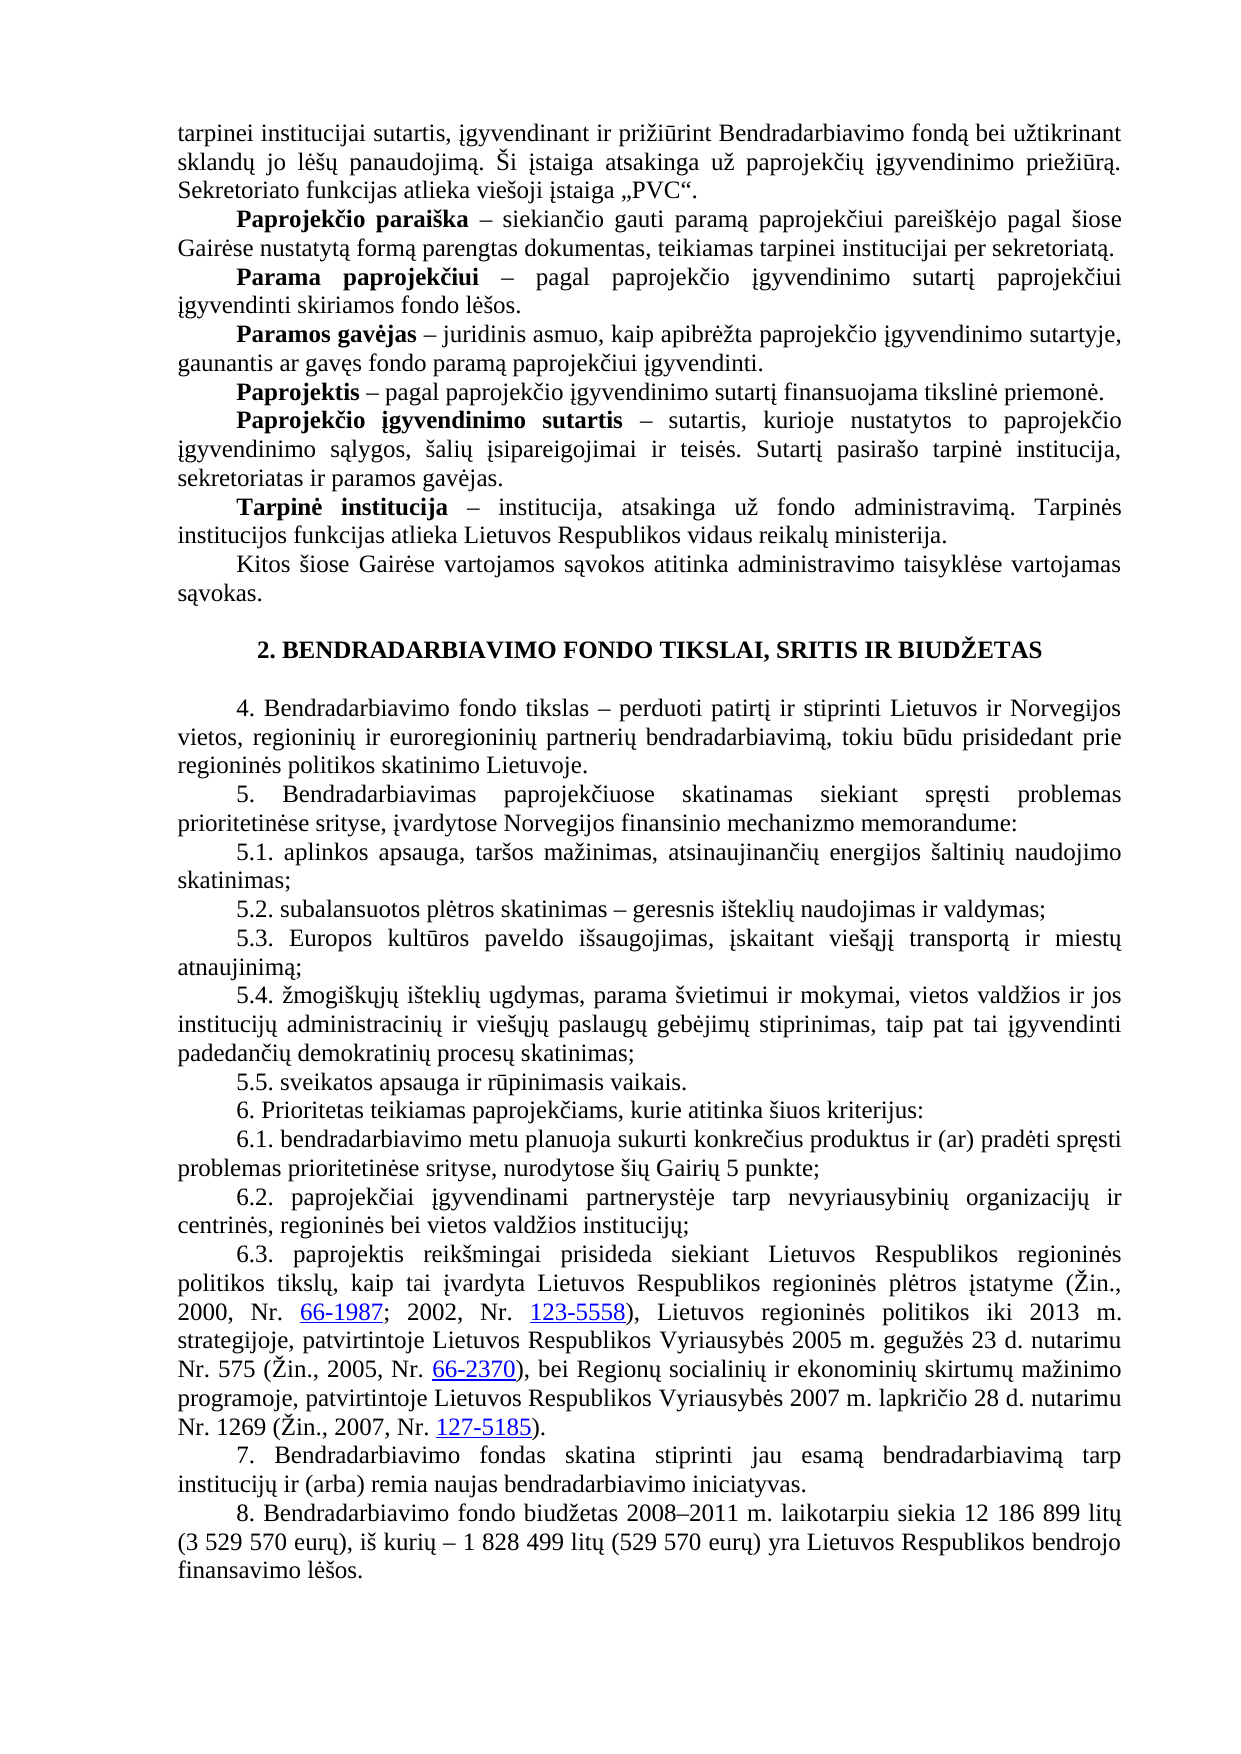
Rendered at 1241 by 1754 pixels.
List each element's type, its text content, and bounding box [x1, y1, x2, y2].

text Paprojekčio paraiška – siekiančio gauti paramą paprojekčiui pareiškėjo pagal šiose Gairėse nustatytą formą parengtas dokumentas, teikiamas tarpinei institucijai per sekretoriatą. [177, 204, 1122, 262]
text 5.1. aplinkos apsauga, taršos mažinimas, atsinaujinančių energijos šaltinių naudojimo skatinimas; [177, 837, 1122, 894]
text 5.2. subalansuotos plėtros skatinimas – geresnis išteklių naudojimas ir valdymas; [177, 894, 1122, 923]
text tarpinei institucijai sutartis, įgyvendinant ir prižiūrint Bendradarbiavimo fondą bei užtikrinant sklandų jo lėšų panaudojimą. Ši įstaiga atsakinga už paprojekčių įgyvendinimo priežiūrą. Sekretoriato funkcijas atlieka viešoji įstaiga „PVC“. [177, 118, 1122, 204]
text 2. BENDRADARBIAVIMO FONDO TIKSLAI, SRITIS IR BIUDŽETAS [177, 636, 1122, 664]
text 8. Bendradarbiavimo fondo biudžetas 2008–2011 m. laikotarpiu siekia 12 186 899 litų (3 529 570 eurų), iš kurių – 1 828 499 litų (529 570 eurų) yra Lietuvos Respublikos bendrojo finansavimo lėšos. [177, 1498, 1122, 1584]
text 5. Bendradarbiavimas paprojekčiuose skatinamas siekiant spręsti problemas prioritetinėse srityse, įvardytose Norvegijos finansinio mechanizmo memorandume: [177, 779, 1122, 837]
text 6. Prioritetas teikiamas paprojekčiams, kurie atitinka šiuos kriterijus: [177, 1096, 1122, 1124]
text 5.5. sveikatos apsauga ir rūpinimasis vaikais. [177, 1067, 1122, 1096]
text Tarpinė institucija – institucija, atsakinga už fondo administravimą. Tarpinės institucijos funkcijas atlieka Lietuvos Respublikos vidaus reikalų ministerija. [177, 492, 1122, 549]
text 4. Bendradarbiavimo fondo tikslas – perduoti patirtį ir stiprinti Lietuvos ir Norvegijos vietos, regioninių ir euroregioninių partnerių bendradarbiavimą, tokiu būdu prisidedant prie regioninės politikos skatinimo Lietuvoje. [177, 693, 1122, 779]
text Paprojektis – pagal paprojekčio įgyvendinimo sutartį finansuojama tikslinė priemonė. [177, 377, 1122, 406]
text Paramos gavėjas – juridinis asmuo, kaip apibrėžta paprojekčio įgyvendinimo sutartyje, gaunantis ar gavęs fondo paramą paprojekčiui įgyvendinti. [177, 319, 1122, 377]
text 6.3. paprojektis reikšmingai prisideda siekiant Lietuvos Respublikos regioninės politikos tikslų, kaip tai įvardyta Lietuvos Respublikos regioninės plėtros įstatyme (Žin., 2000, Nr. 66-1987; 2002, Nr. 123-5558), Lietuvos regioninės politikos iki 2013 m. strategijoje, patvirtintoje Lietuvos Respublikos Vyriausybės 2005 m. gegužės 23 d. nutarimu Nr. 575 (Žin., 2005, Nr. 66-2370), bei Regionų socialinių ir ekonominių skirtumų mažinimo programoje, patvirtintoje Lietuvos Respublikos Vyriausybės 2007 m. lapkričio 28 d. nutarimu Nr. 1269 (Žin., 2007, Nr. 127-5185). [177, 1239, 1122, 1441]
text Paprojekčio įgyvendinimo sutartis – sutartis, kurioje nustatytos to paprojekčio įgyvendinimo sąlygos, šalių įsipareigojimai ir teisės. Sutartį pasirašo tarpinė institucija, sekretoriatas ir paramos gavėjas. [177, 406, 1122, 492]
text Kitos šiose Gairėse vartojamos sąvokos atitinka administravimo taisyklėse vartojamas sąvokas. [177, 549, 1122, 607]
text 6.1. bendradarbiavimo metu planuoja sukurti konkrečius produktus ir (ar) pradėti spręsti problemas prioritetinėse srityse, nurodytose šių Gairių 5 punkte; [177, 1124, 1122, 1182]
text 5.4. žmogiškųjų išteklių ugdymas, parama švietimui ir mokymai, vietos valdžios ir jos institucijų administracinių ir viešųjų paslaugų gebėjimų stiprinimas, taip pat tai įgyvendinti padedančių demokratinių procesų skatinimas; [177, 981, 1122, 1067]
text 5.3. Europos kultūros paveldo išsaugojimas, įskaitant viešąjį transportą ir miestų atnaujinimą; [177, 923, 1122, 981]
text 6.2. paprojekčiai įgyvendinami partnerystėje tarp nevyriausybinių organizacijų ir centrinės, regioninės bei vietos valdžios institucijų; [177, 1182, 1122, 1239]
text Parama paprojekčiui – pagal paprojekčio įgyvendinimo sutartį paprojekčiui įgyvendinti skiriamos fondo lėšos. [177, 262, 1122, 319]
text 7. Bendradarbiavimo fondas skatina stiprinti jau esamą bendradarbiavimą tarp institucijų ir (arba) remia naujas bendradarbiavimo iniciatyvas. [177, 1441, 1122, 1498]
